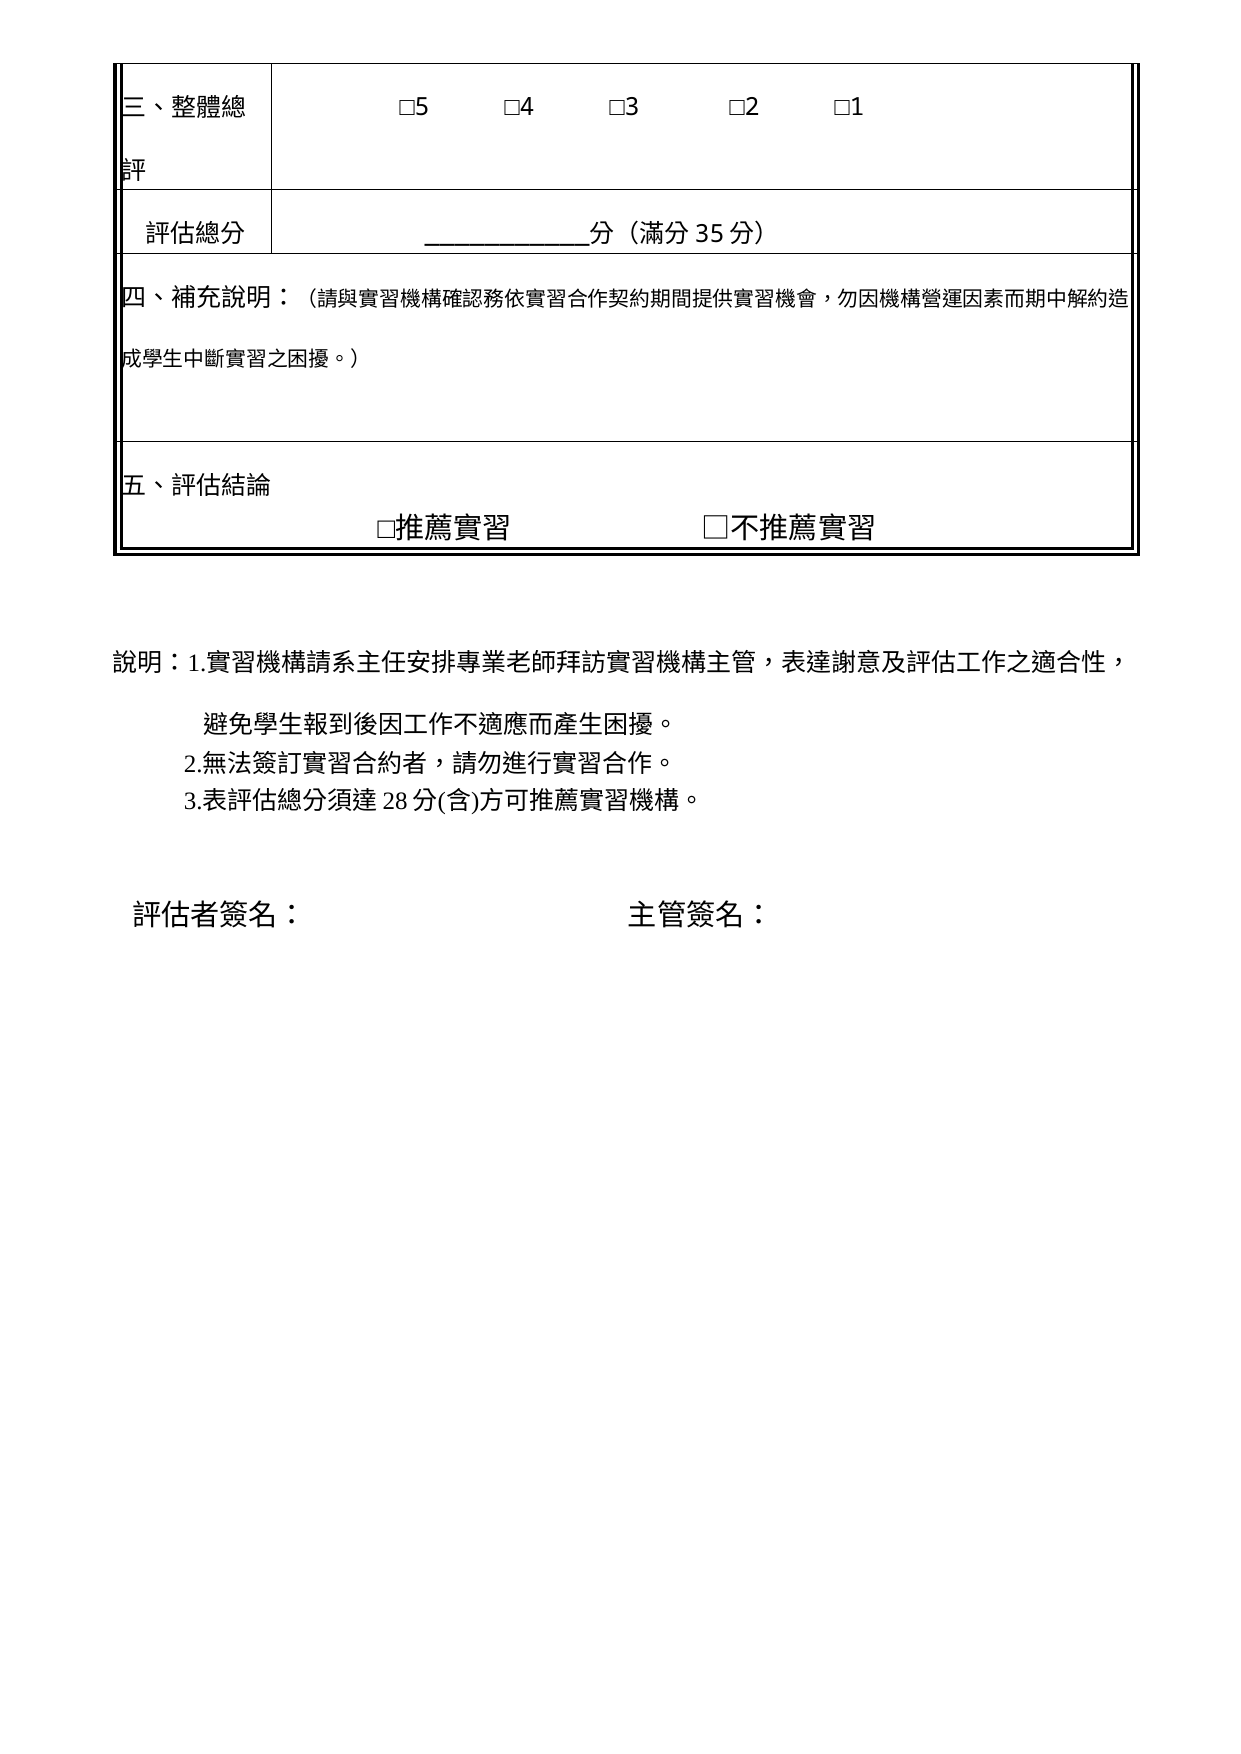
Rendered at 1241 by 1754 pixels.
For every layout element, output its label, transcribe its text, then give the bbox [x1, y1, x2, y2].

table_cell ___________分（滿分35分） [272, 190, 1131, 253]
table_cell 評估總分 [123, 190, 271, 253]
text 3.表評估總分須達28分(含)方可推薦實習機構。 [143, 780, 1122, 816]
text 說明：1.實習機構請系主任安排專業老師拜訪實習機構主管，表達謝意及評估工作之適合性，避免學生報到後因工作不適應而產生困擾。 [62, 619, 1122, 744]
table_cell 四、補充說明：（請與實習機構確認務依實習合作契約期間提供實習機會，勿因機構營運因素而期中解約造成學生中斷實習之困擾。） [123, 254, 1131, 441]
table_cell 五、評估結論 □推薦實習 □不推薦實習 [123, 442, 1131, 547]
table_cell 三、整體總評 [123, 64, 271, 189]
text 2.無法簽訂實習合約者，請勿進行實習合作。 [143, 744, 1122, 780]
table_cell □5 □4 □3 □2 □1 [272, 64, 1131, 189]
text 評估者簽名： 主管簽名： [119, 891, 1122, 934]
